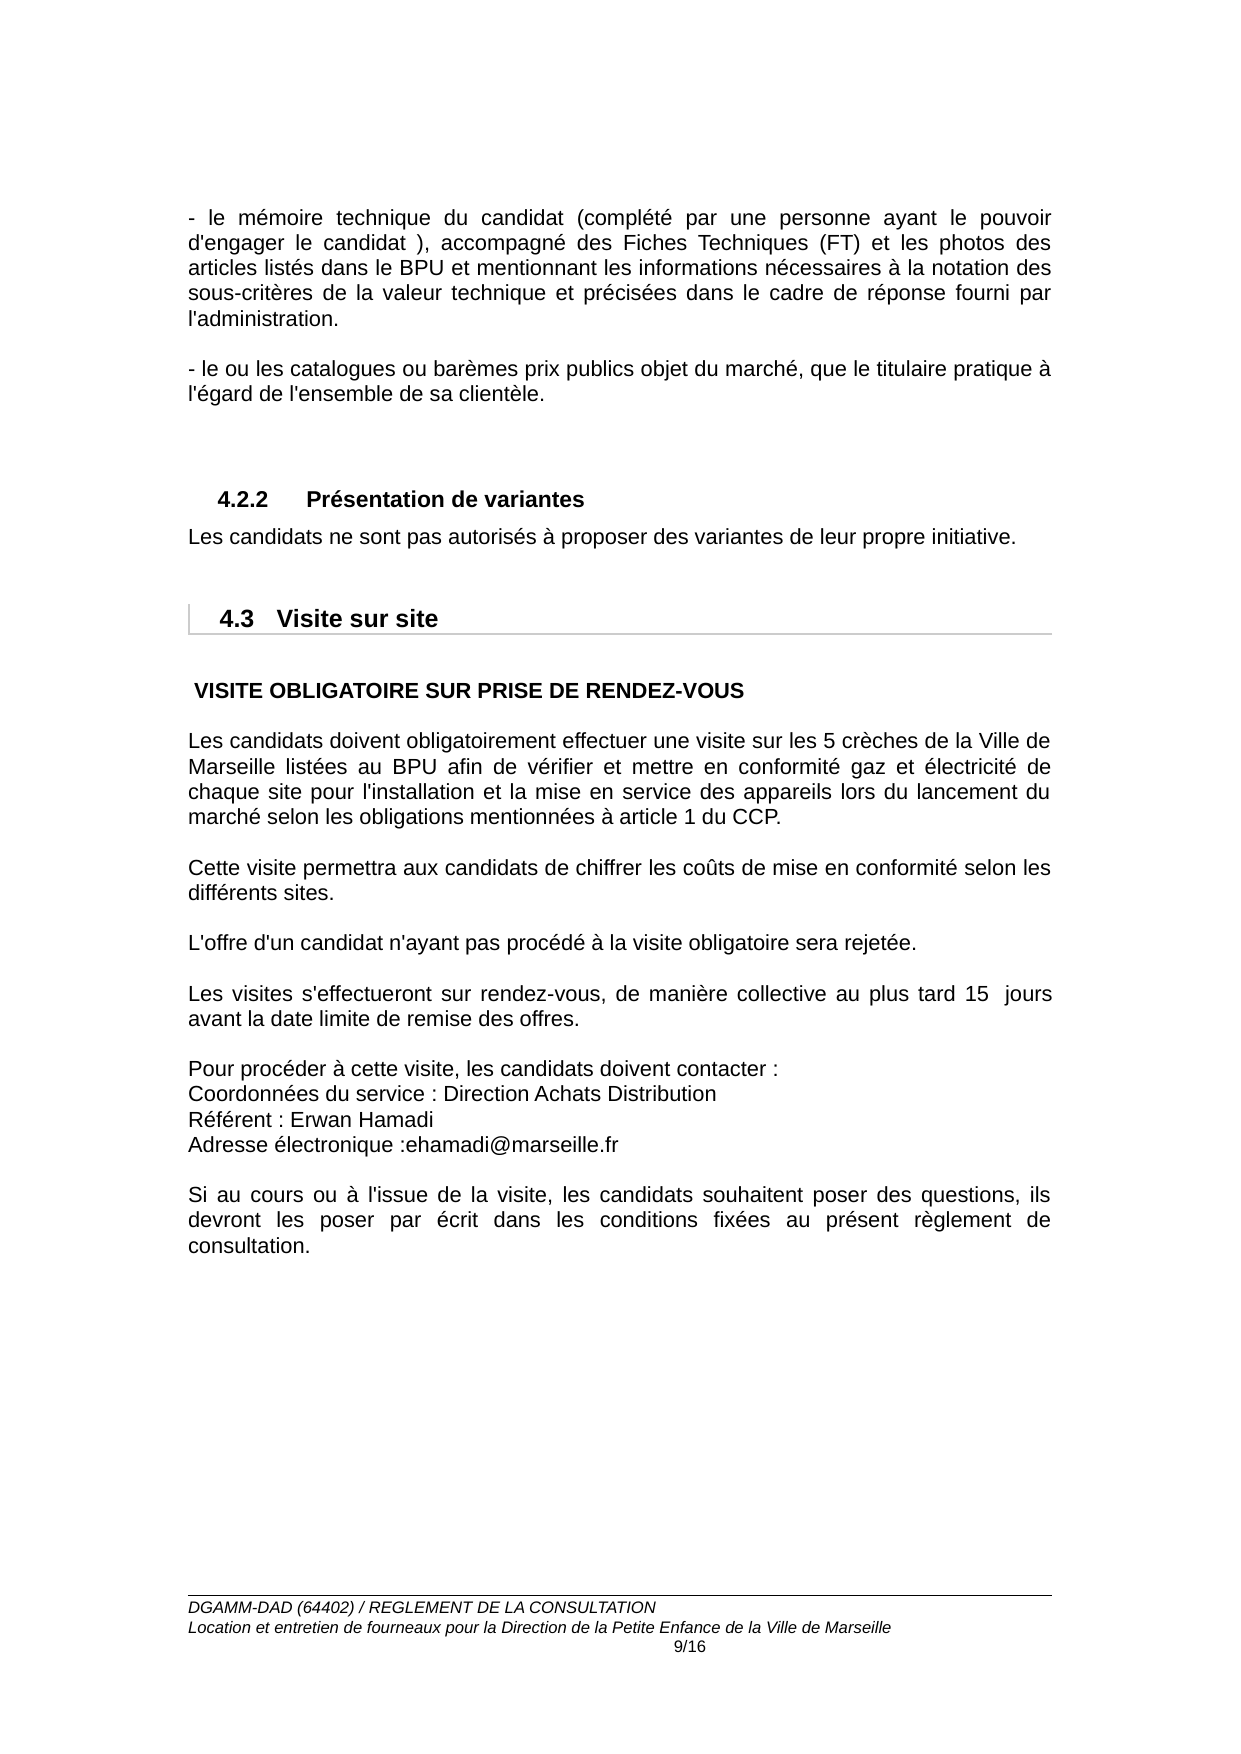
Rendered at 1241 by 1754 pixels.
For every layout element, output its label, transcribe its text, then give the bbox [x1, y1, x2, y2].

text - le ou les catalogues ou barèmes prix publics objet du marché, que le titulaire pratique à l'égard de l'ensemble de sa clientèle. [188, 356, 1052, 406]
text Si au cours ou à l'issue de la visite, les candidats souhaitent poser des questions, ils devront les poser par écrit dans les conditions fixées au présent règlement de consultation. [188, 1182, 1052, 1258]
text L'offre d'un candidat n'ayant pas procédé à la visite obligatoire sera rejetée. [188, 930, 1052, 955]
text Les candidats doivent obligatoirement effectuer une visite sur les 5 crèches de la Ville de Marseille listées au BPU afin de vérifier et mettre en conformité gaz et électricité de chaque site pour l'installation et la mise en service des appareils lors du lancement du marché selon les obligations mentionnées à article 1 du CCP. [188, 728, 1052, 829]
text VISITE OBLIGATOIRE SUR PRISE DE RENDEZ-VOUS [188, 678, 1052, 703]
text Les visites s'effectueront sur rendez-vous, de manière collective au plus tard 15 jours avant la date limite de remise des offres. [188, 980, 1052, 1031]
text Les candidats ne sont pas autorisés à proposer des variantes de leur propre initiative. [188, 524, 1052, 549]
subtitle Visite sur site [190, 604, 1052, 633]
text Coordonnées du service : Direction Achats Distribution [188, 1081, 1052, 1106]
subtitle Présentation de variantes [188, 486, 1052, 512]
text Pour procéder à cette visite, les candidats doivent contacter : [188, 1056, 1052, 1081]
text - le mémoire technique du candidat (complété par une personne ayant le pouvoir d'engager le candidat ), accompagné des Fiches Techniques (FT) et les photos des articles listés dans le BPU et mentionnant les informations nécessaires à la notation des sous-critères de la valeur technique et précisées dans le cadre de réponse fourni par l'administration. [188, 204, 1052, 331]
text Cette visite permettra aux candidats de chiffrer les coûts de mise en conformité selon les différents sites. [188, 854, 1052, 905]
text Adresse électronique :ehamadi@marseille.fr [188, 1132, 1052, 1157]
text Référent : Erwan Hamadi [188, 1106, 1052, 1132]
